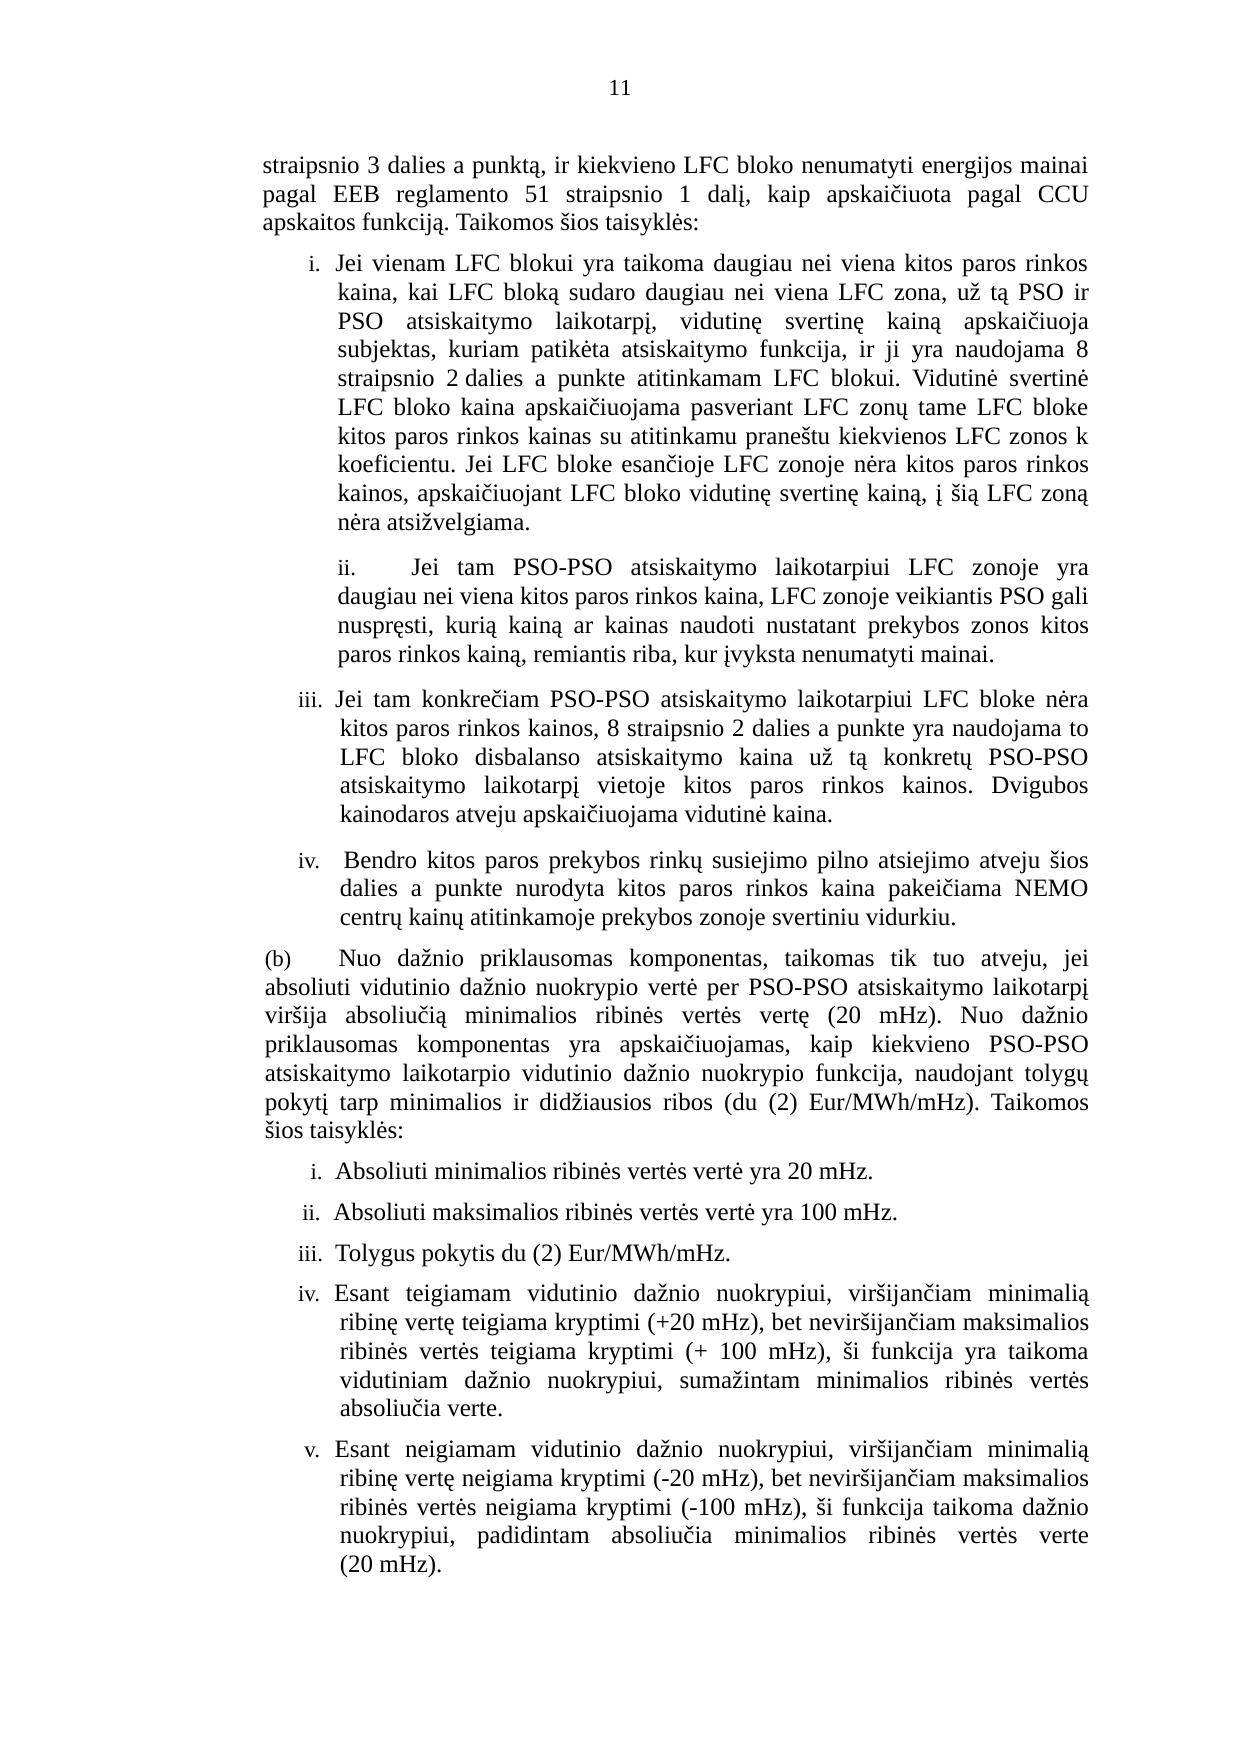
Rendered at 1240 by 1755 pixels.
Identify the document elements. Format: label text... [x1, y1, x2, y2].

text iii. Jei tam konkrečiam PSO-PSO atsiskaitymo laikotarpiui LFC bloke nėra kitos paros rinkos kainos, 8 straipsnio 2 dalies a punkte yra naudojama to LFC bloko disbalanso atsiskaitymo kaina už tą konkretų PSO-PSO atsiskaitymo laikotarpį vietoje kitos paros rinkos kainos. Dvigubos kainodaros atveju apskaičiuojama vidutinė kaina. [298, 684, 1089, 828]
text i. Absoliuti minimalios ribinės vertės vertė yra 20 mHz. [310, 1156, 1089, 1185]
text iv. Esant teigiamam vidutinio dažnio nuokrypiui, viršijančiam minimalią ribinę vertę teigiama kryptimi (+20 mHz), bet neviršijančiam maksimalios ribinės vertės teigiama kryptimi (+ 100 mHz), ši funkcija yra taikoma vidutiniam dažnio nuokrypiui, sumažintam minimalios ribinės vertės absoliučia verte. [298, 1278, 1089, 1422]
text straipsnio 3 dalies a punktą, ir kiekvieno LFC bloko nenumatyti energijos mainai pagal EEB reglamento 51 straipsnio 1 dalį, kaip apskaičiuota pagal CCU apskaitos funkciją. Taikomos šios taisyklės: [262, 150, 1089, 236]
text iii. Tolygus pokytis du (2) Eur/MWh/mHz. [298, 1238, 1089, 1266]
text i. Jei vienam LFC blokui yra taikoma daugiau nei viena kitos paros rinkos kaina, kai LFC bloką sudaro daugiau nei viena LFC zona, už tą PSO ir PSO atsiskaitymo laikotarpį, vidutinę svertinę kainą apskaičiuoja subjektas, kuriam patikėta atsiskaitymo funkcija, ir ji yra naudojama 8 straipsnio 2 dalies a punkte atitinkamam LFC blokui. Vidutinė svertinė LFC bloko kaina apskaičiuojama pasveriant LFC zonų tame LFC bloke kitos paros rinkos kainas su atitinkamu praneštu kiekvienos LFC zonos k koeficientu. Jei LFC bloke esančioje LFC zonoje nėra kitos paros rinkos kainos, apskaičiuojant LFC bloko vidutinę svertinę kainą, į šią LFC zoną nėra atsižvelgiama. [308, 248, 1089, 536]
text iv. Bendro kitos paros prekybos rinkų susiejimo pilno atsiejimo atveju šios dalies a punkte nurodyta kitos paros rinkos kaina pakeičiama NEMO centrų kainų atitinkamoje prekybos zonoje svertiniu vidurkiu. [298, 845, 1089, 931]
text ii. Jei tam PSO-PSO atsiskaitymo laikotarpiui LFC zonoje yra daugiau nei viena kitos paros rinkos kaina, LFC zonoje veikiantis PSO gali nuspręsti, kurią kainą ar kainas naudoti nustatant prekybos zonos kitos paros rinkos kainą, remiantis riba, kur įvyksta nenumatyti mainai. [337, 552, 1089, 667]
text (b) Nuo dažnio priklausomas komponentas, taikomas tik tuo atveju, jei absoliuti vidutinio dažnio nuokrypio vertė per PSO-PSO atsiskaitymo laikotarpį viršija absoliučią minimalios ribinės vertės vertę (20 mHz). Nuo dažnio priklausomas komponentas yra apskaičiuojamas, kaip kiekvieno PSO-PSO atsiskaitymo laikotarpio vidutinio dažnio nuokrypio funkcija, naudojant tolygų pokytį tarp minimalios ir didžiausios ribos (du (2) Eur/MWh/mHz). Taikomos šios taisyklės: [264, 943, 1089, 1144]
text ii. Absoliuti maksimalios ribinės vertės vertė yra 100 mHz. [302, 1197, 1089, 1226]
text v. Esant neigiamam vidutinio dažnio nuokrypiui, viršijančiam minimalią ribinę vertę neigiama kryptimi (-20 mHz), bet neviršijančiam maksimalios ribinės vertės neigiama kryptimi (-100 mHz), ši funkcija taikoma dažnio nuokrypiui, padidintam absoliučia minimalios ribinės vertės verte (20 mHz). [304, 1434, 1089, 1578]
